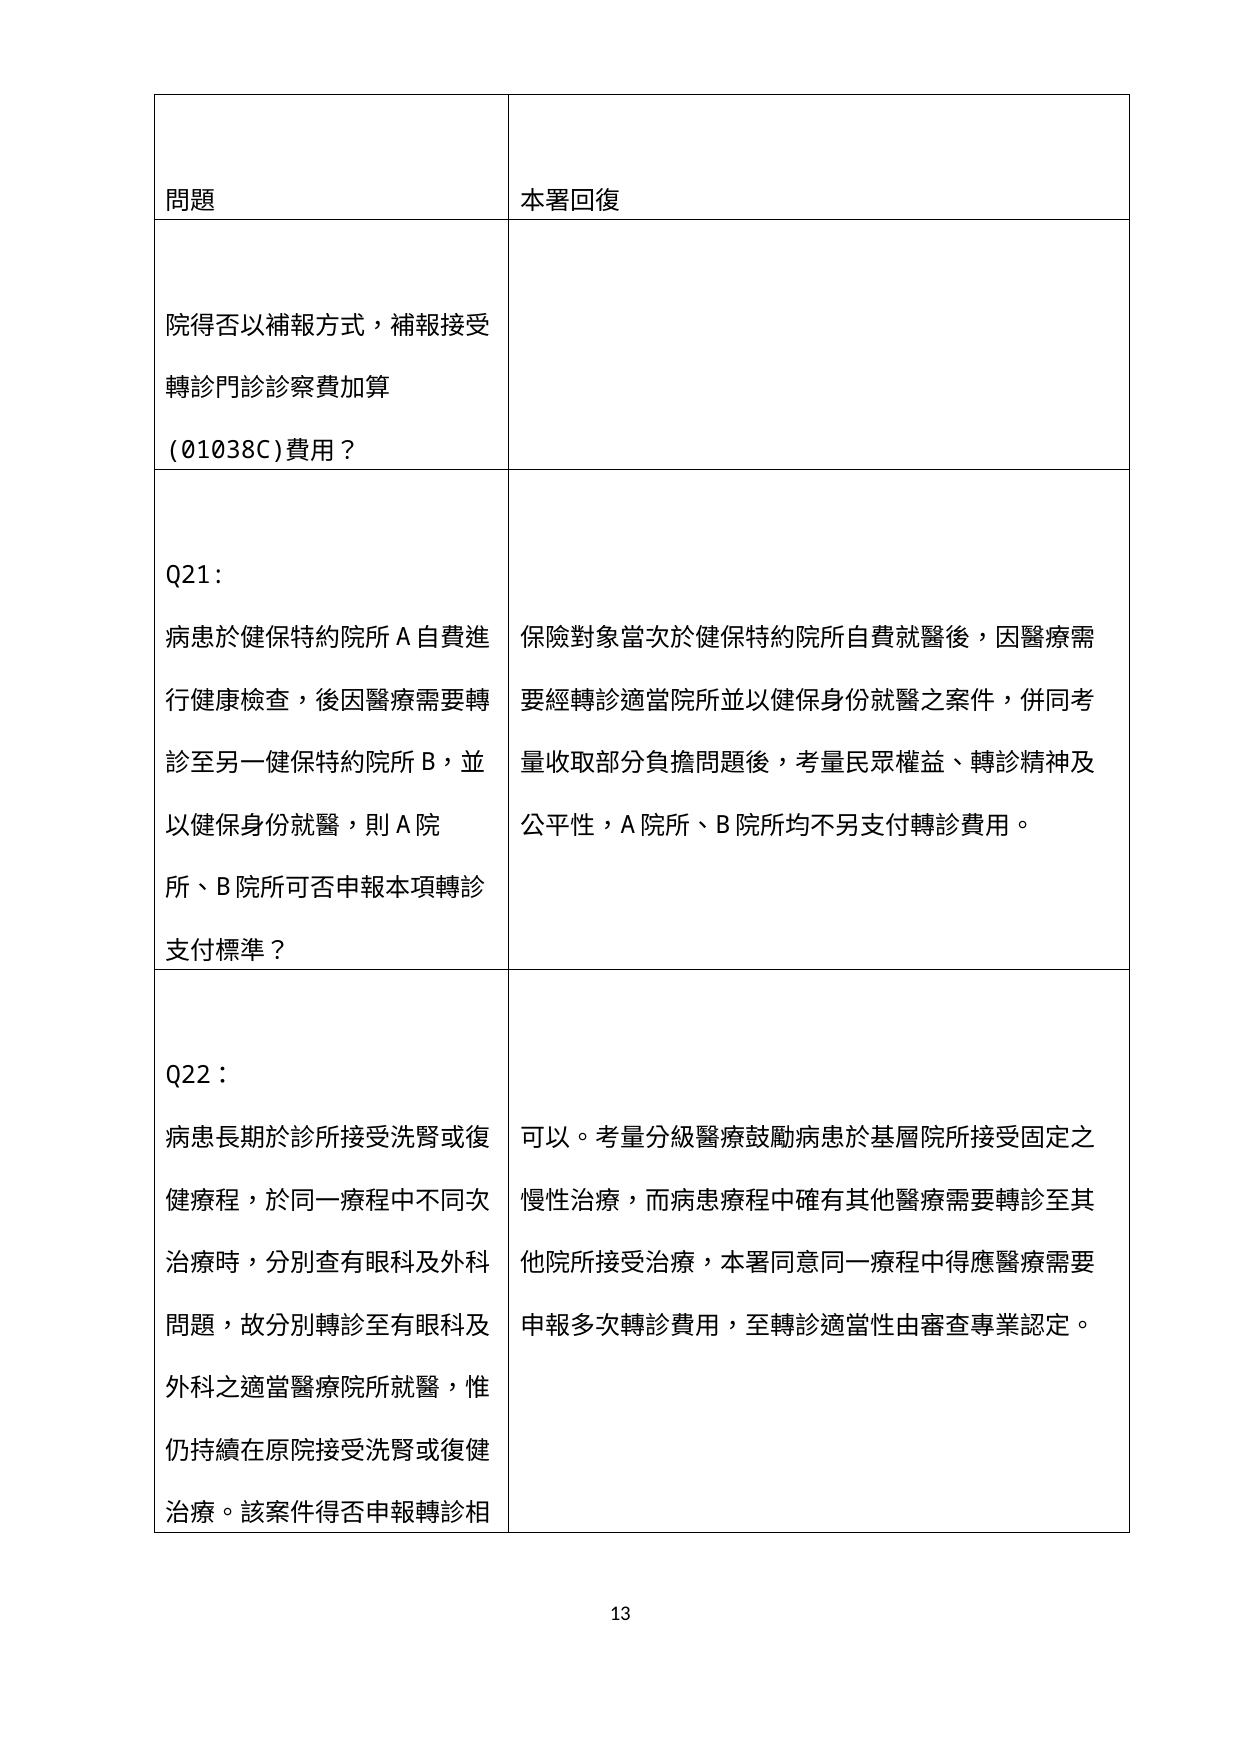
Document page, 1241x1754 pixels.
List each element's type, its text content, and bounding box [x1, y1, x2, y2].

table_header 問題 [155, 95, 508, 219]
table_cell 可以。考量分級醫療鼓勵病患於基層院所接受固定之慢性治療，而病患療程中確有其他醫療需要轉診至其他院所接受治療，本署同意同一療程中得應醫療需要申報多次轉診費用，至轉診適當性由審查專業認定。 [509, 970, 1129, 1532]
table_cell [509, 220, 1129, 469]
table_cell Q22： 病患長期於診所接受洗腎或復健療程，於同一療程中不同次治療時，分別查有眼科及外科問題，故分別轉診至有眼科及外科之適當醫療院所就醫，惟仍持續在原院接受洗腎或復健治療。該案件得否申報轉診相 [155, 970, 508, 1532]
table_cell 保險對象當次於健保特約院所自費就醫後，因醫療需要經轉診適當院所並以健保身份就醫之案件，併同考量收取部分負擔問題後，考量民眾權益、轉診精神及公平性，A院所、B院所均不另支付轉診費用。 [509, 470, 1129, 969]
table_header 本署回復 [509, 95, 1129, 219]
table_cell Q21: 病患於健保特約院所A自費進行健康檢查，後因醫療需要轉診至另一健保特約院所B，並以健保身份就醫，則A院所、B院所可否申報本項轉診支付標準？ [155, 470, 508, 969]
table_cell 院得否以補報方式，補報接受轉診門診診察費加算(01038C)費用？ [155, 220, 508, 469]
